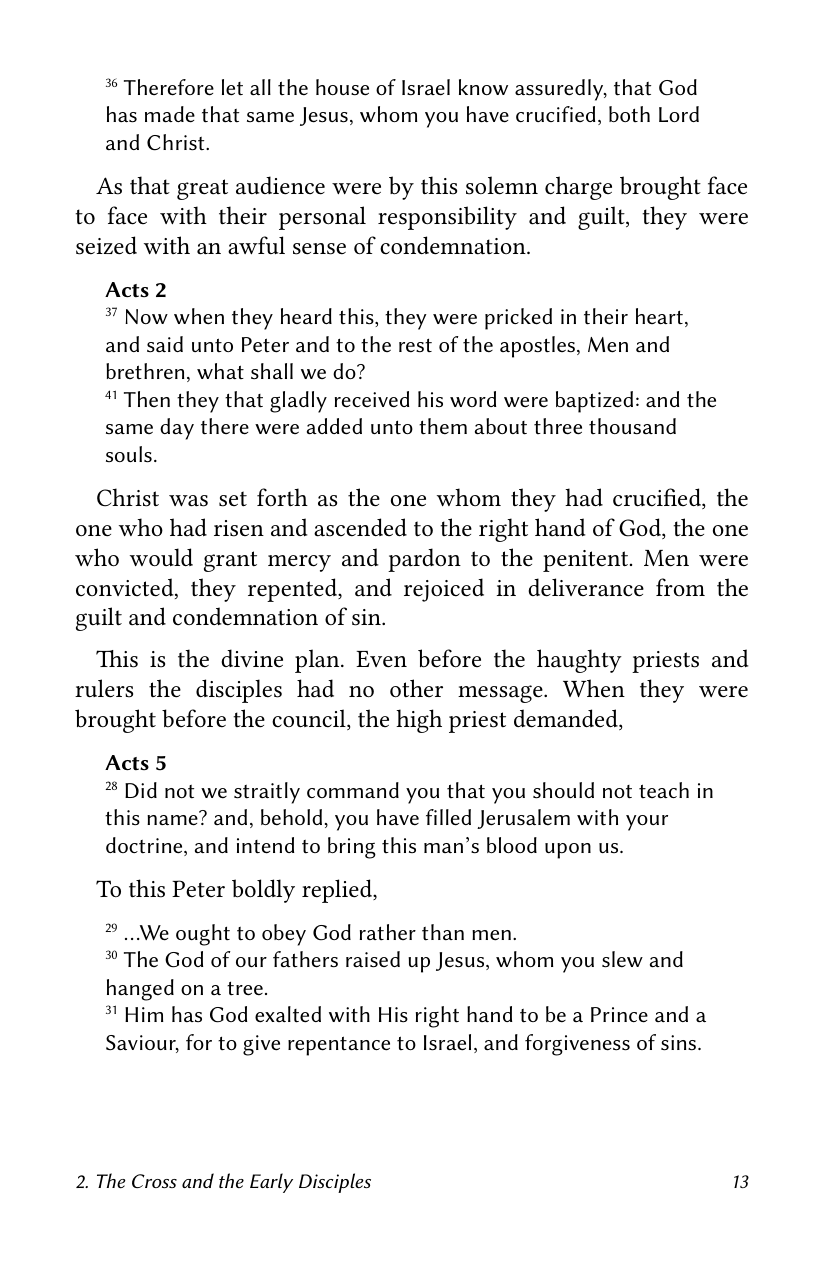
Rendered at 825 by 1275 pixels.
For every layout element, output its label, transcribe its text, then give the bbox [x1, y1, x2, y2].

text 41 Then they that gladly received his word were baptized: and the same day there were added unto them about three thousand souls. [105, 387, 720, 468]
text 37 Now when they heard this, they were pricked in their heart, and said unto Peter and to the rest of the apostles, Men and brethren, what shall we do? [105, 304, 720, 385]
text As that great audience were by this solemn charge brought face to face with their personal responsibility and guilt, they were seized with an awful sense of condemnation. [75, 172, 750, 261]
text 30 The God of our fathers raised up Jesus, whom you slew and hanged on a tree. [105, 947, 720, 1001]
text 31 Him has God exalted with His right hand to be a Prince and a Saviour, for to give repentance to Israel, and forgiveness of sins. [105, 1002, 720, 1056]
text 36 Therefore let all the house of Israel know assuredly, that God has made that same Jesus, whom you have crucified, both Lord and Christ. [105, 75, 720, 156]
text Acts 5 [105, 750, 750, 776]
text This is the divine plan. Even before the haughty priests and rulers the disciples had no other message. When they were brought before the council, the high priest demanded, [75, 645, 750, 734]
text 29 ...We ought to obey God rather than men. [105, 920, 720, 946]
text 28 Did not we straitly command you that you should not teach in this name? and, behold, you have filled Jerusalem with your doctrine, and intend to bring this man’s blood upon us. [105, 778, 720, 859]
text Acts 2 [105, 277, 750, 303]
text Christ was set forth as the one whom they had crucified, the one who had risen and ascended to the right hand of God, the one who would grant mercy and pardon to the penitent. Men were convicted, they repented, and rejoiced in deliverance from the guilt and condemnation of sin. [75, 484, 750, 632]
text To this Peter boldly replied, [75, 875, 750, 903]
